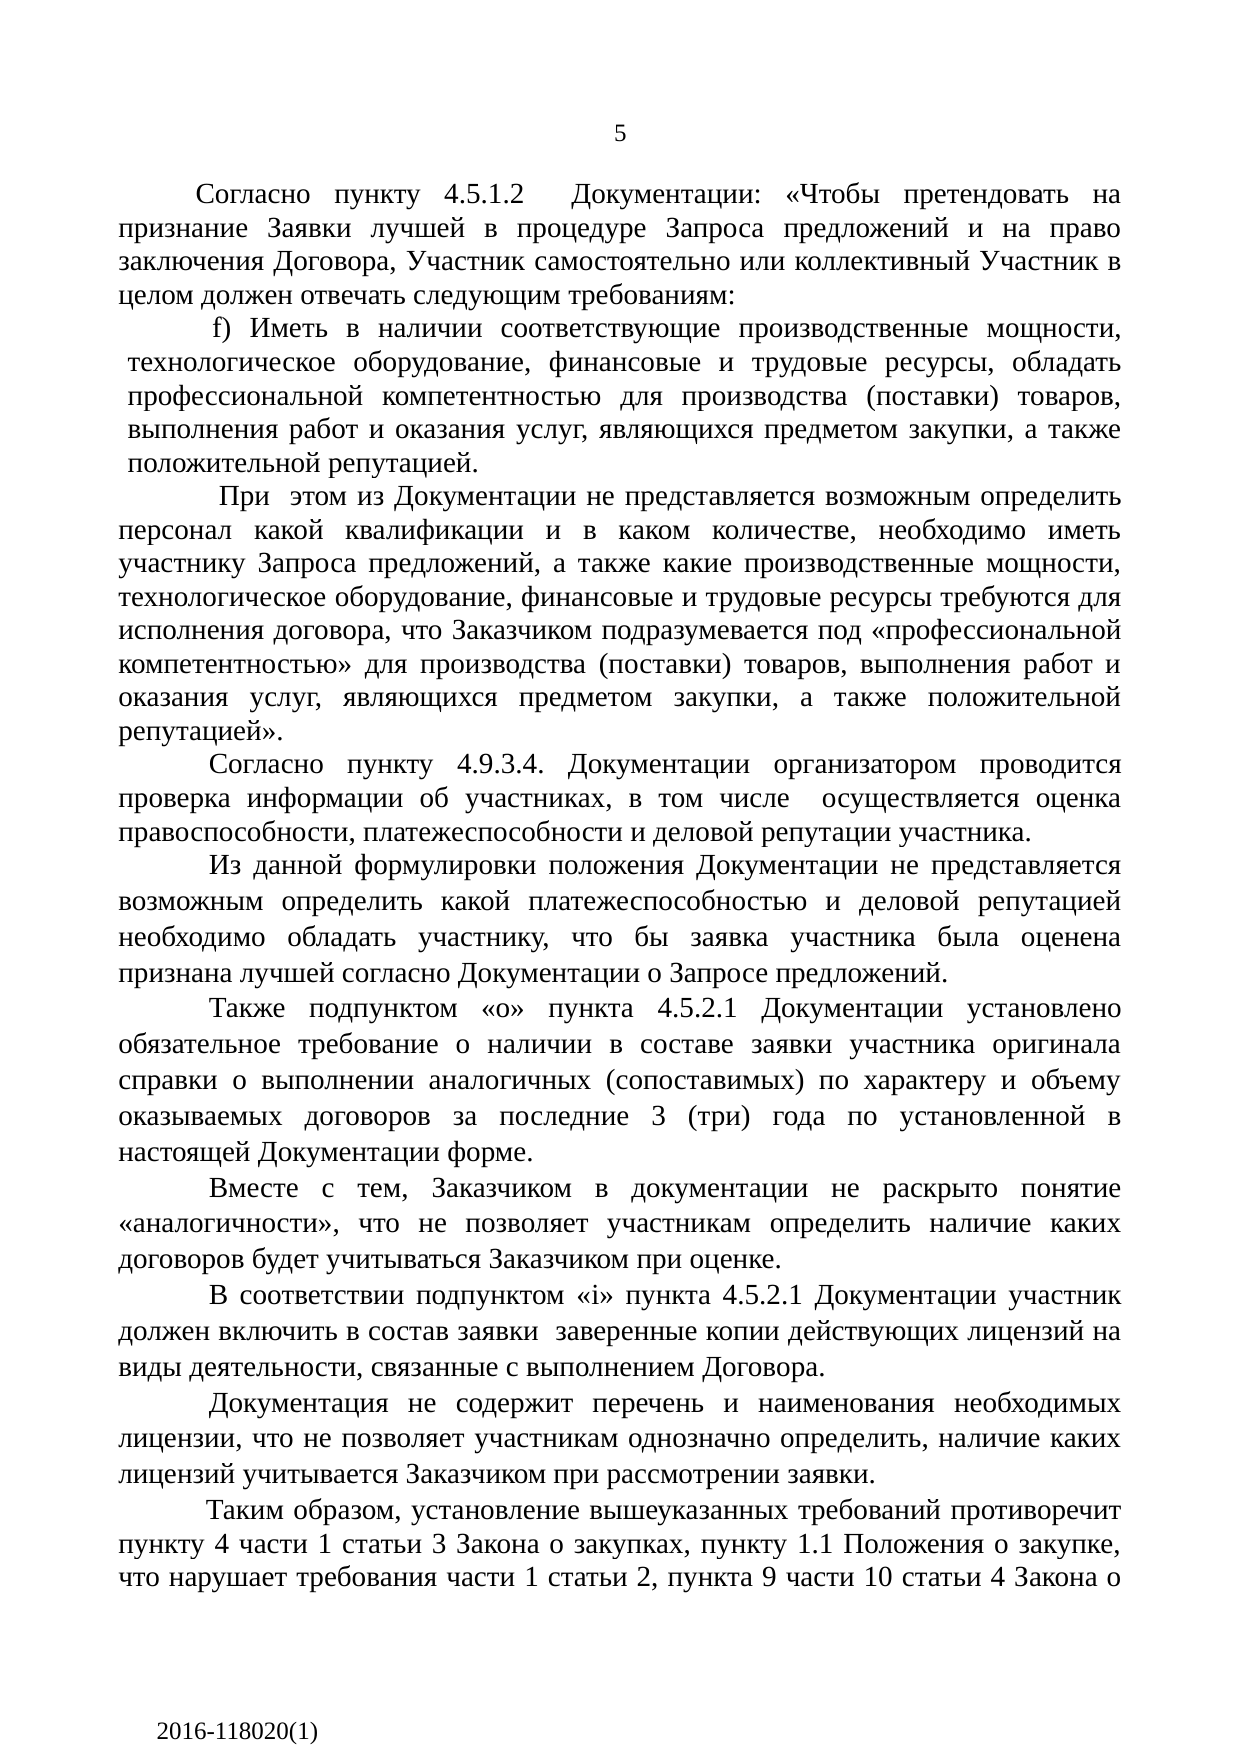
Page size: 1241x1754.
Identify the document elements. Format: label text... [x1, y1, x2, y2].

text Из данной формулировки положения Документации не представляется возможным определить какой платежеспособностью и деловой репутацией необходимо обладать участнику, что бы заявка участника была оценена признана лучшей согласно Документации о Запросе предложений. [118, 847, 1122, 988]
text Таким образом, установление вышеуказанных требований противоречит пункту 4 части 1 статьи 3 Закона о закупках, пункту 1.1 Положения о закупке, что нарушает требования части 1 статьи 2, пункта 9 части 10 статьи 4 Закона о [118, 1492, 1122, 1593]
text f) Иметь в наличии соответствующие производственные мощности, технологическое оборудование, финансовые и трудовые ресурсы, обладать профессиональной компетентностью для производства (поставки) товаров, выполнения работ и оказания услуг, являющихся предметом закупки, а также положительной репутацией. [127, 311, 1122, 478]
text В соответствии подпунктом «i» пункта 4.5.2.1 Документации участник должен включить в состав заявки заверенные копии действующих лицензий на виды деятельности, связанные с выполнением Договора. [118, 1277, 1122, 1382]
text Документация не содержит перечень и наименования необходимых лицензии, что не позволяет участникам однозначно определить, наличие каких лицензий учитывается Заказчиком при рассмотрении заявки. [118, 1385, 1122, 1490]
text Вместе с тем, Заказчиком в документации не раскрыто понятие «аналогичности», что не позволяет участникам определить наличие каких договоров будет учитываться Заказчиком при оценке. [118, 1170, 1122, 1275]
text Согласно пункту 4.9.3.4. Документации организатором проводится проверка информации об участниках, в том числе осуществляется оценка правоспособности, платежеспособности и деловой репутации участника. [118, 747, 1122, 847]
text Также подпунктом «о» пункта 4.5.2.1 Документации установлено обязательное требование о наличии в составе заявки участника оригинала справки о выполнении аналогичных (сопоставимых) по характеру и объему оказываемых договоров за последние 3 (три) года по установленной в настоящей Документации форме. [118, 991, 1122, 1167]
text Согласно пункту 4.5.1.2 Документации: «Чтобы претендовать на признание Заявки лучшей в процедуре Запроса предложений и на право заключения Договора, Участник самостоятельно или коллективный Участник в целом должен отвечать следующим требованиям: [118, 176, 1122, 311]
text При этом из Документации не представляется возможным определить персонал какой квалификации и в каком количестве, необходимо иметь участнику Запроса предложений, а также какие производственные мощности, технологическое оборудование, финансовые и трудовые ресурсы требуются для исполнения договора, что Заказчиком подразумевается под «профессиональной компетентностью» для производства (поставки) товаров, выполнения работ и оказания услуг, являющихся предметом закупки, а также положительной репутацией». [118, 478, 1122, 747]
